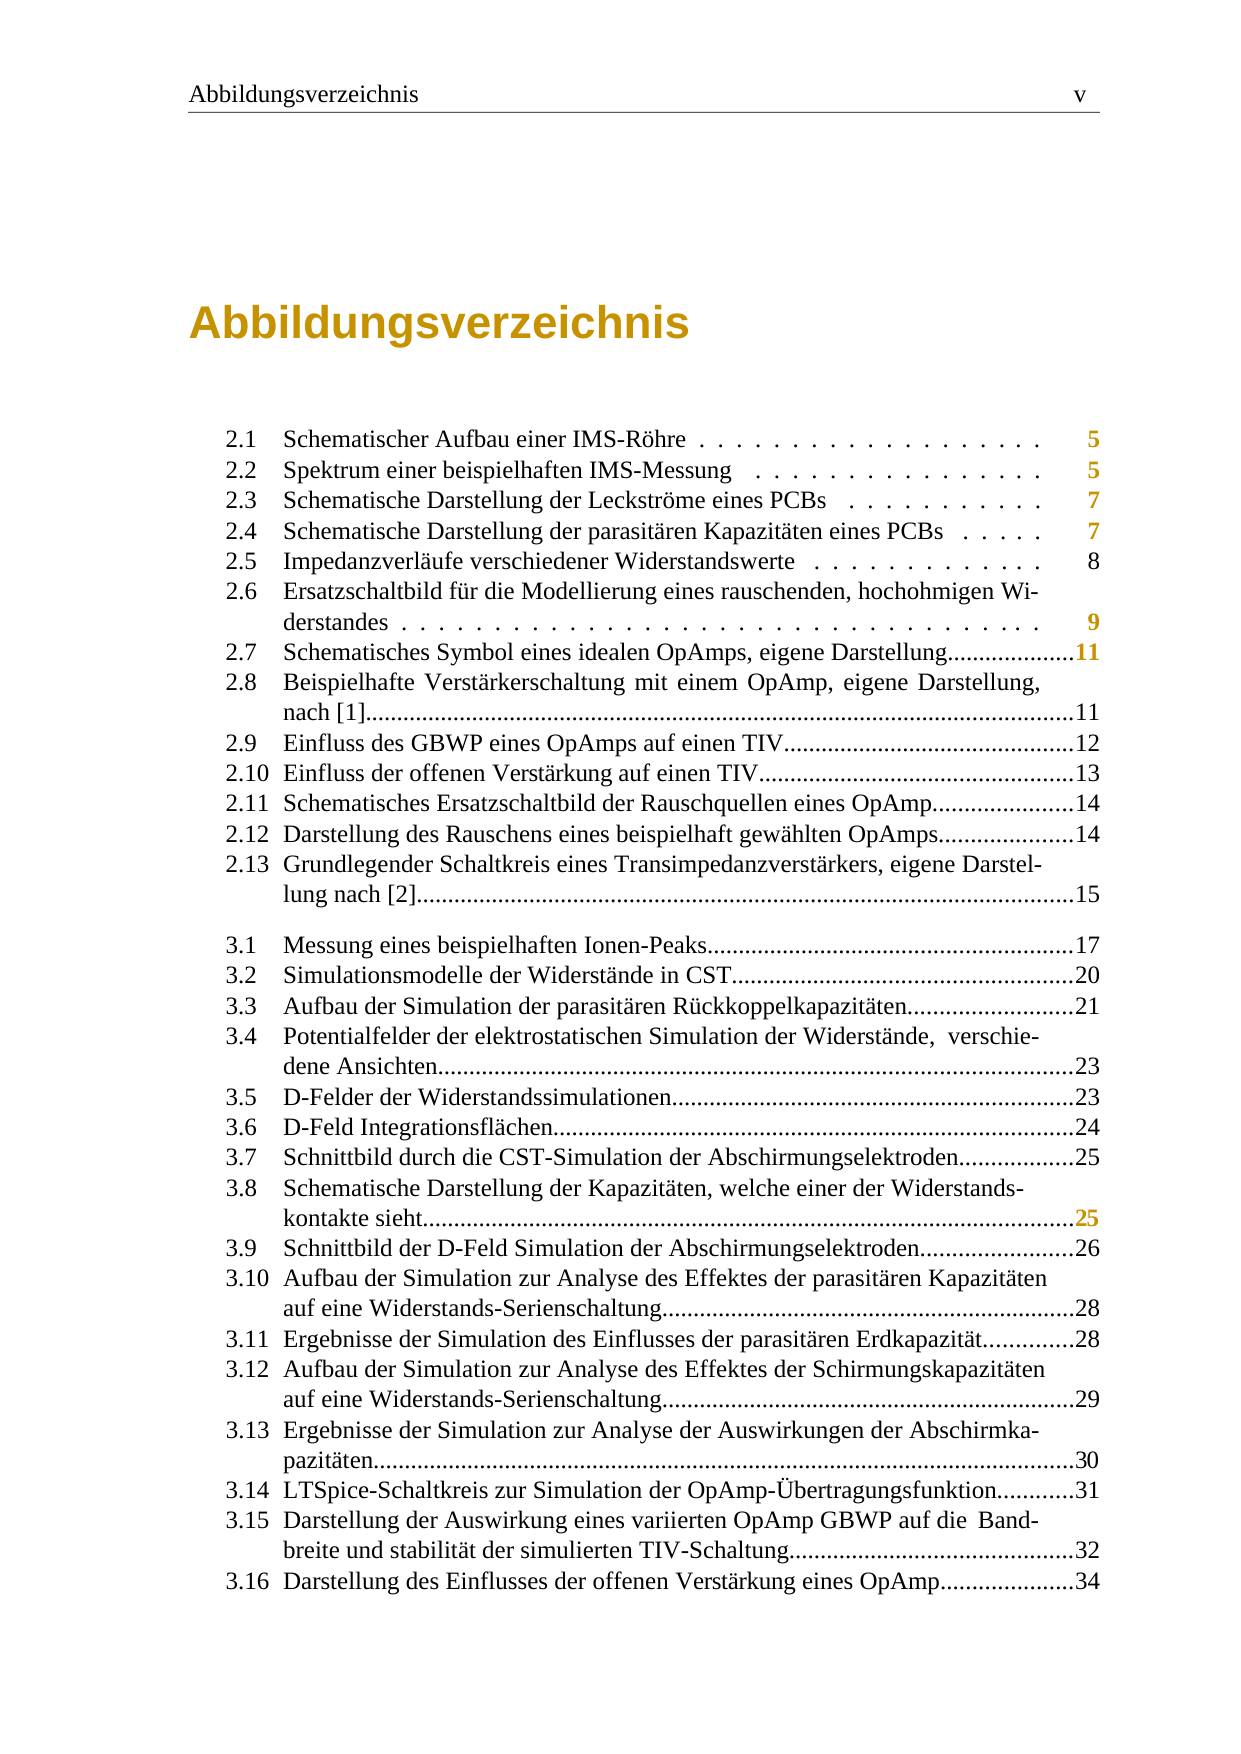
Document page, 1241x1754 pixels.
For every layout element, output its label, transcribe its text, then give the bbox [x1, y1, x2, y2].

list Impedanzverläufe verschiedener Widerstandswerte . . . . . . . . . . . . . 8 [225, 546, 1240, 575]
list Schematische Darstellung der Leckströme eines PCBs . . . . . . . . . . . 7 [225, 485, 1240, 514]
list Schnittbild durch die CST-Simulation der Abschirmungselektroden 25 [225, 1142, 1240, 1171]
text breite und stabilität der simulierten TIV-Schaltung 32 [283, 1536, 1240, 1564]
list Schematischer Aufbau einer IMS-Röhre . . . . . . . . . . . . . . . . . . . 5 [225, 424, 1240, 453]
list Darstellung der Auswirkung eines variierten OpAmp GBWP auf die Band- [225, 1505, 1240, 1534]
list Simulationsmodelle der Widerstände in CST 20 [225, 960, 1240, 989]
list D-Feld Integrationsflächen 24 [225, 1112, 1240, 1141]
list Aufbau der Simulation der parasitären Rückkoppelkapazitäten 21 [225, 991, 1240, 1019]
list Schematische Darstellung der Kapazitäten, welche einer der Widerstands- kontakte sieht. 25 [226, 1173, 1100, 1232]
list Potentialfelder der elektrostatischen Simulation der Widerstände, verschie- [225, 1021, 1240, 1050]
list Einfluss des GBWP eines OpAmps auf einen TIV 12 [225, 728, 1240, 756]
list LTSpice-Schaltkreis zur Simulation der OpAmp-Übertragungsfunktion 31 [225, 1475, 1240, 1504]
list Einfluss der offenen Verstärkung auf einen TIV 13 [225, 758, 1240, 787]
subtitle Abbildungsverzeichnis [188, 296, 1240, 348]
text auf eine Widerstands-Serienschaltung. 28 [283, 1293, 1240, 1322]
list Spektrum einer beispielhaften IMS-Messung . . . . . . . . . . . . . . . . 5 [225, 455, 1240, 484]
list Darstellung des Rauschens eines beispielhaft gewählten OpAmps 14 [225, 819, 1240, 847]
list Aufbau der Simulation zur Analyse des Effektes der parasitären Kapazitäten [225, 1263, 1240, 1292]
list Beispielhafte Verstärkerschaltung mit einem OpAmp, eigene Darstellung, [225, 667, 1240, 696]
list Darstellung des Einflusses der offenen Verstärkung eines OpAmp 34 [225, 1566, 1240, 1594]
text auf eine Widerstands-Serienschaltung 29 [283, 1384, 1240, 1413]
list Ergebnisse der Simulation zur Analyse der Auswirkungen der Abschirmka- pazitäten 30 [226, 1415, 1100, 1473]
list Grundlegender Schaltkreis eines Transimpedanzverstärkers, eigene Darstel- [225, 849, 1240, 878]
text nach [1]. 11 [283, 697, 1240, 726]
list Messung eines beispielhaften Ionen-Peaks 17 [225, 930, 1240, 959]
list D-Felder der Widerstandssimulationen 23 [225, 1082, 1240, 1110]
list Schematische Darstellung der parasitären Kapazitäten eines PCBs . . . . . 7 [225, 516, 1240, 544]
list Ersatzschaltbild für die Modellierung eines rauschenden, hochohmigen Wi- derstandes . . . . . . . . . . . . . . . . . . . . . . . . . . . . . . . . . . . 9 [226, 576, 1100, 635]
list Schematisches Symbol eines idealen OpAmps, eigene Darstellung. 11 [225, 637, 1240, 666]
list Schnittbild der D-Feld Simulation der Abschirmungselektroden 26 [225, 1233, 1240, 1262]
list Ergebnisse der Simulation des Einflusses der parasitären Erdkapazität 28 [225, 1324, 1240, 1353]
list Aufbau der Simulation zur Analyse des Effektes der Schirmungskapazitäten [225, 1354, 1240, 1383]
text dene Ansichten 23 [283, 1051, 1240, 1080]
text lung nach [2] 15 [283, 879, 1240, 908]
list Schematisches Ersatzschaltbild der Rauschquellen eines OpAmp 14 [225, 788, 1240, 817]
